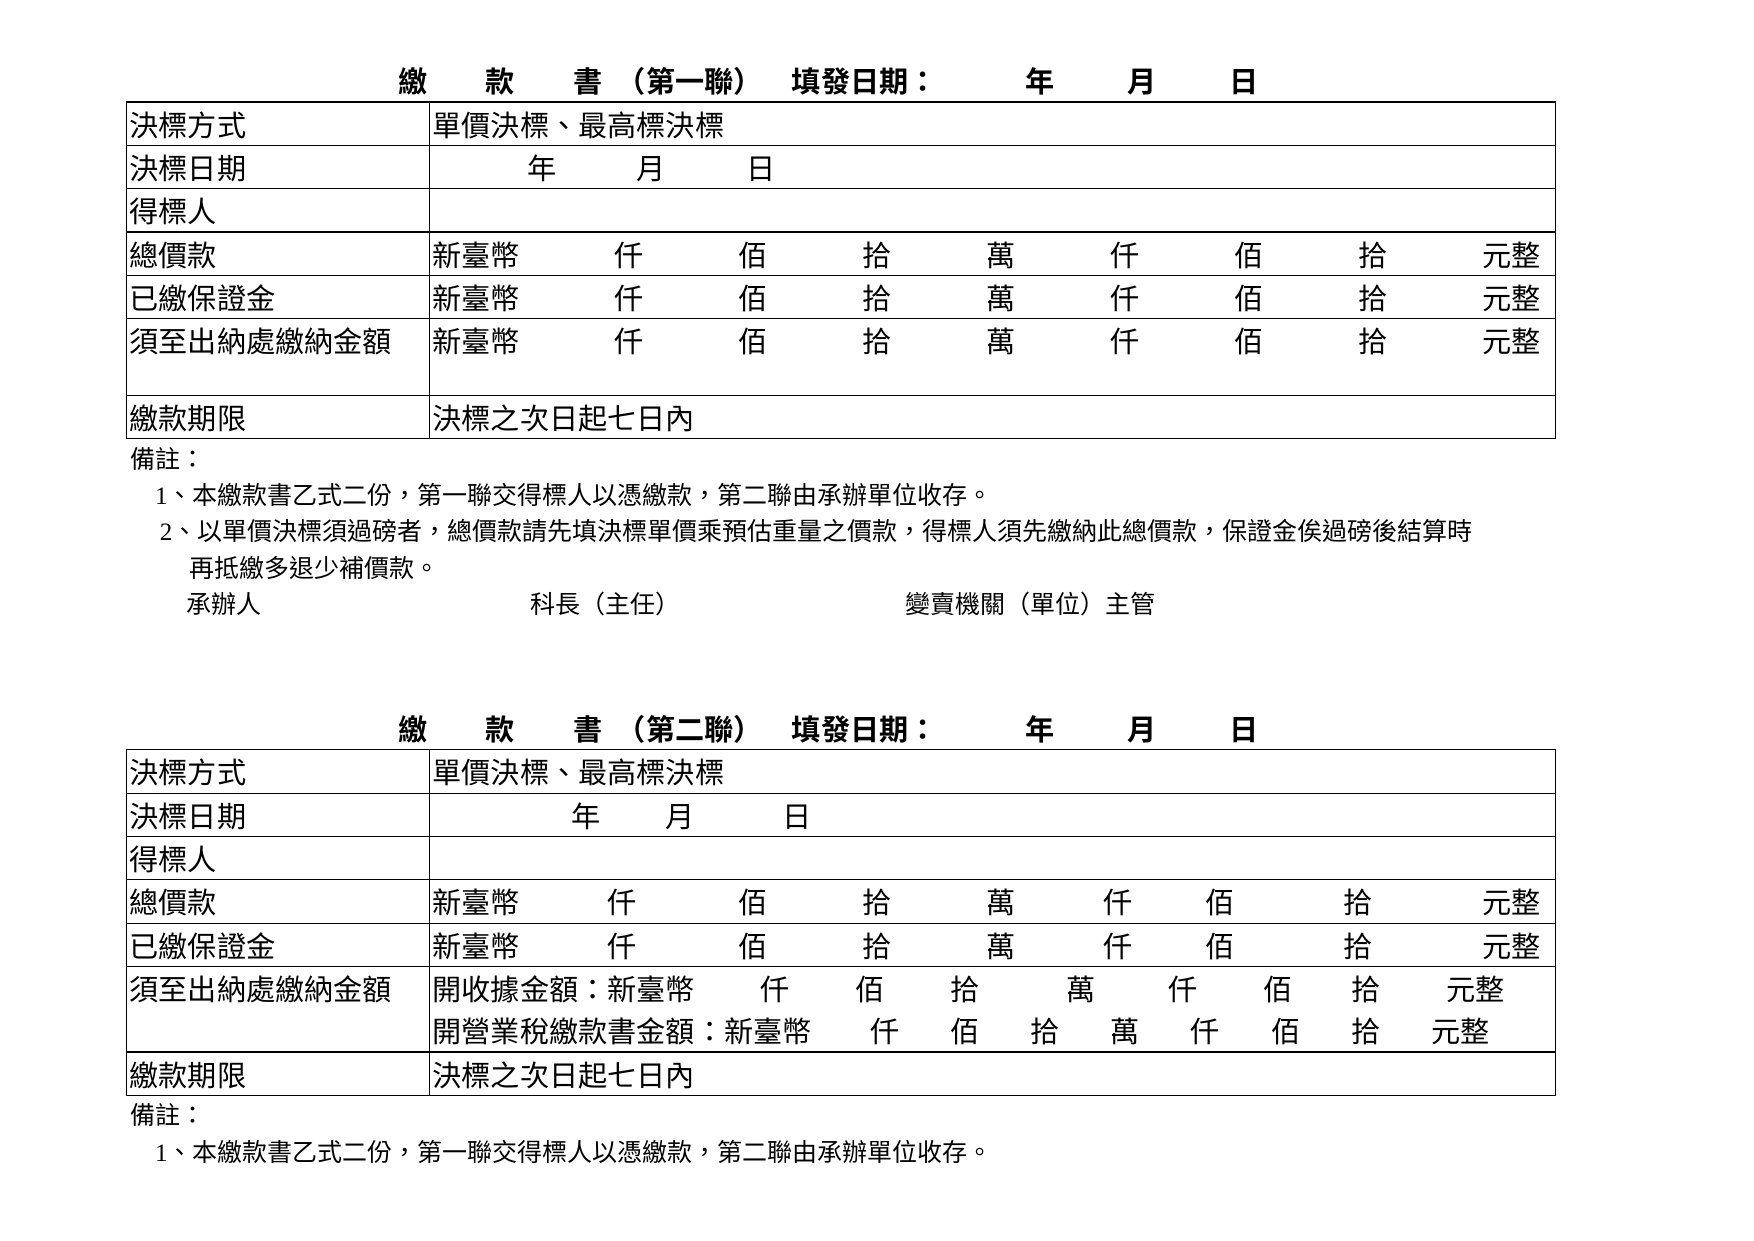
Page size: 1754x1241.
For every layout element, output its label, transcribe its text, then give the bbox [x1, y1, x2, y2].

table_cell 決標日期 [127, 794, 429, 836]
table_cell 得標人 [127, 837, 429, 879]
table_cell 總價款 [127, 233, 429, 275]
table_cell 新臺幣 仟 佰 拾 萬 仟 佰 拾 元整 [430, 880, 1555, 922]
table_header 決標方式 [127, 750, 429, 792]
table_cell 決標之次日起七日內 [430, 1053, 1555, 1095]
text 再抵繳多退少補價款。 [174, 548, 1624, 584]
table_cell 新臺幣 仟 佰 拾 萬 仟 佰 拾 元整 [430, 924, 1555, 966]
table_cell [430, 837, 1555, 879]
table_cell 決標之次日起七日內 [430, 396, 1555, 438]
table_cell 須至出納處繳納金額 [127, 967, 429, 1051]
table_header 決標方式 [127, 103, 429, 145]
text 1、本繳款書乙式二份，第一聯交得標人以憑繳款，第二聯由承辦單位收存。 [130, 476, 1624, 512]
table_cell 開收據金額：新臺幣 仟 佰 拾 萬 仟 佰 拾 元整 開營業稅繳款書金額：新臺幣 仟 佰 拾 萬 仟 佰 拾 元整 [430, 967, 1555, 1051]
text 承辦人 科長（主任） 變賣機關（單位）主管 [186, 584, 1624, 621]
table_cell 新臺幣 仟 佰 拾 萬 仟 佰 拾 元整 [430, 233, 1555, 275]
table_cell 已繳保證金 [127, 276, 429, 318]
text 備註： [130, 439, 1624, 476]
table_cell 新臺幣 仟 佰 拾 萬 仟 佰 拾 元整 [430, 319, 1555, 395]
table_cell 新臺幣 仟 佰 拾 萬 仟 佰 拾 元整 [430, 276, 1555, 318]
table_cell 須至出納處繳納金額 [127, 319, 429, 395]
table_cell 年 月 日 [430, 794, 1555, 836]
table_cell 已繳保證金 [127, 924, 429, 966]
table_cell 決標日期 [127, 146, 429, 188]
text 繳 款 書 （第一聯） 填發日期： 年 月 日 [130, 59, 1624, 101]
table_cell 得標人 [127, 189, 429, 231]
table_header 單價決標、最高標決標 [430, 750, 1555, 792]
table_cell 年 月 日 [430, 146, 1555, 188]
text 1、本繳款書乙式二份，第一聯交得標人以憑繳款，第二聯由承辦單位收存。 [130, 1132, 1624, 1168]
text 2、以單價決標須過磅者，總價款請先填決標單價乘預估重量之價款，得標人須先繳納此總價款，保證金俟過磅後結算時 [159, 512, 1624, 548]
table_cell 繳款期限 [127, 1053, 429, 1095]
table_header 單價決標、最高標決標 [430, 103, 1555, 145]
table_cell 繳款期限 [127, 396, 429, 438]
text 備註： [130, 1096, 1624, 1132]
text 繳 款 書 （第二聯） 填發日期： 年 月 日 [130, 707, 1624, 749]
table_cell [430, 189, 1555, 231]
table_cell 總價款 [127, 880, 429, 922]
